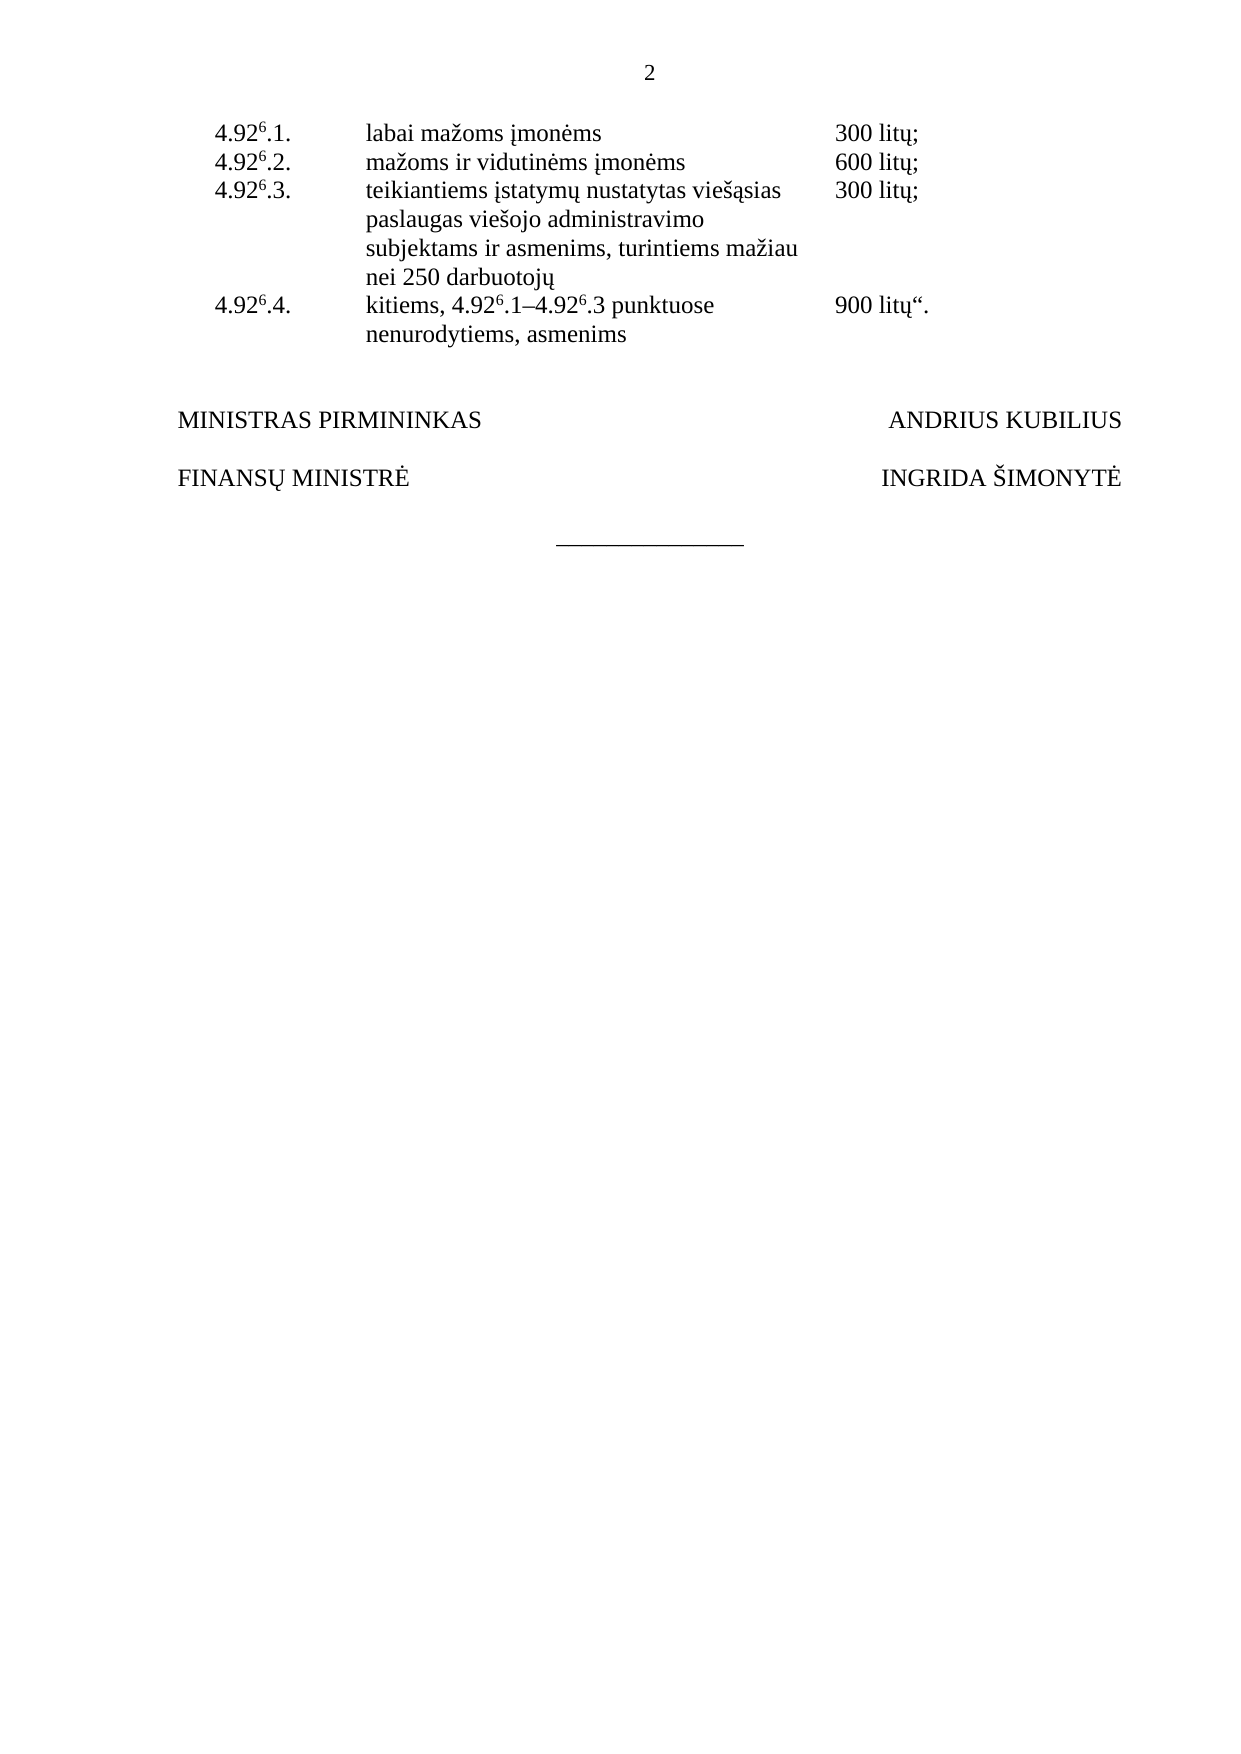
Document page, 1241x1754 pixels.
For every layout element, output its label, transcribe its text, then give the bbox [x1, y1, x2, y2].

table_cell 4.926.1. [203, 118, 354, 147]
table_cell 4.926.4. [203, 291, 354, 348]
table_cell 300 litų; [824, 118, 1218, 147]
table_cell 4.926.3. [203, 176, 354, 291]
table_cell kitiems, 4.926.1–4.926.3 punktuose nenurodytiems, asmenims [354, 291, 823, 348]
text MINISTRAS PIRMININKAS ANDRIUS KUBILIUS [177, 406, 1122, 434]
text FINANSŲ MINISTRĖ INGRIDA ŠIMONYTĖ [177, 463, 1122, 492]
table_cell 4.926.2. [203, 147, 354, 176]
table_cell 300 litų; [824, 176, 1218, 291]
table_cell 900 litų“. [824, 291, 1218, 348]
table_cell labai mažoms įmonėms [354, 118, 823, 147]
table_cell teikiantiems įstatymų nustatytas viešąsias paslaugas viešojo administravimo subjektams ir asmenims, turintiems mažiau nei 250 darbuotojų [354, 176, 823, 291]
text _______________ [177, 521, 1122, 549]
table_cell mažoms ir vidutinėms įmonėms [354, 147, 823, 176]
table_cell 600 litų; [824, 147, 1218, 176]
